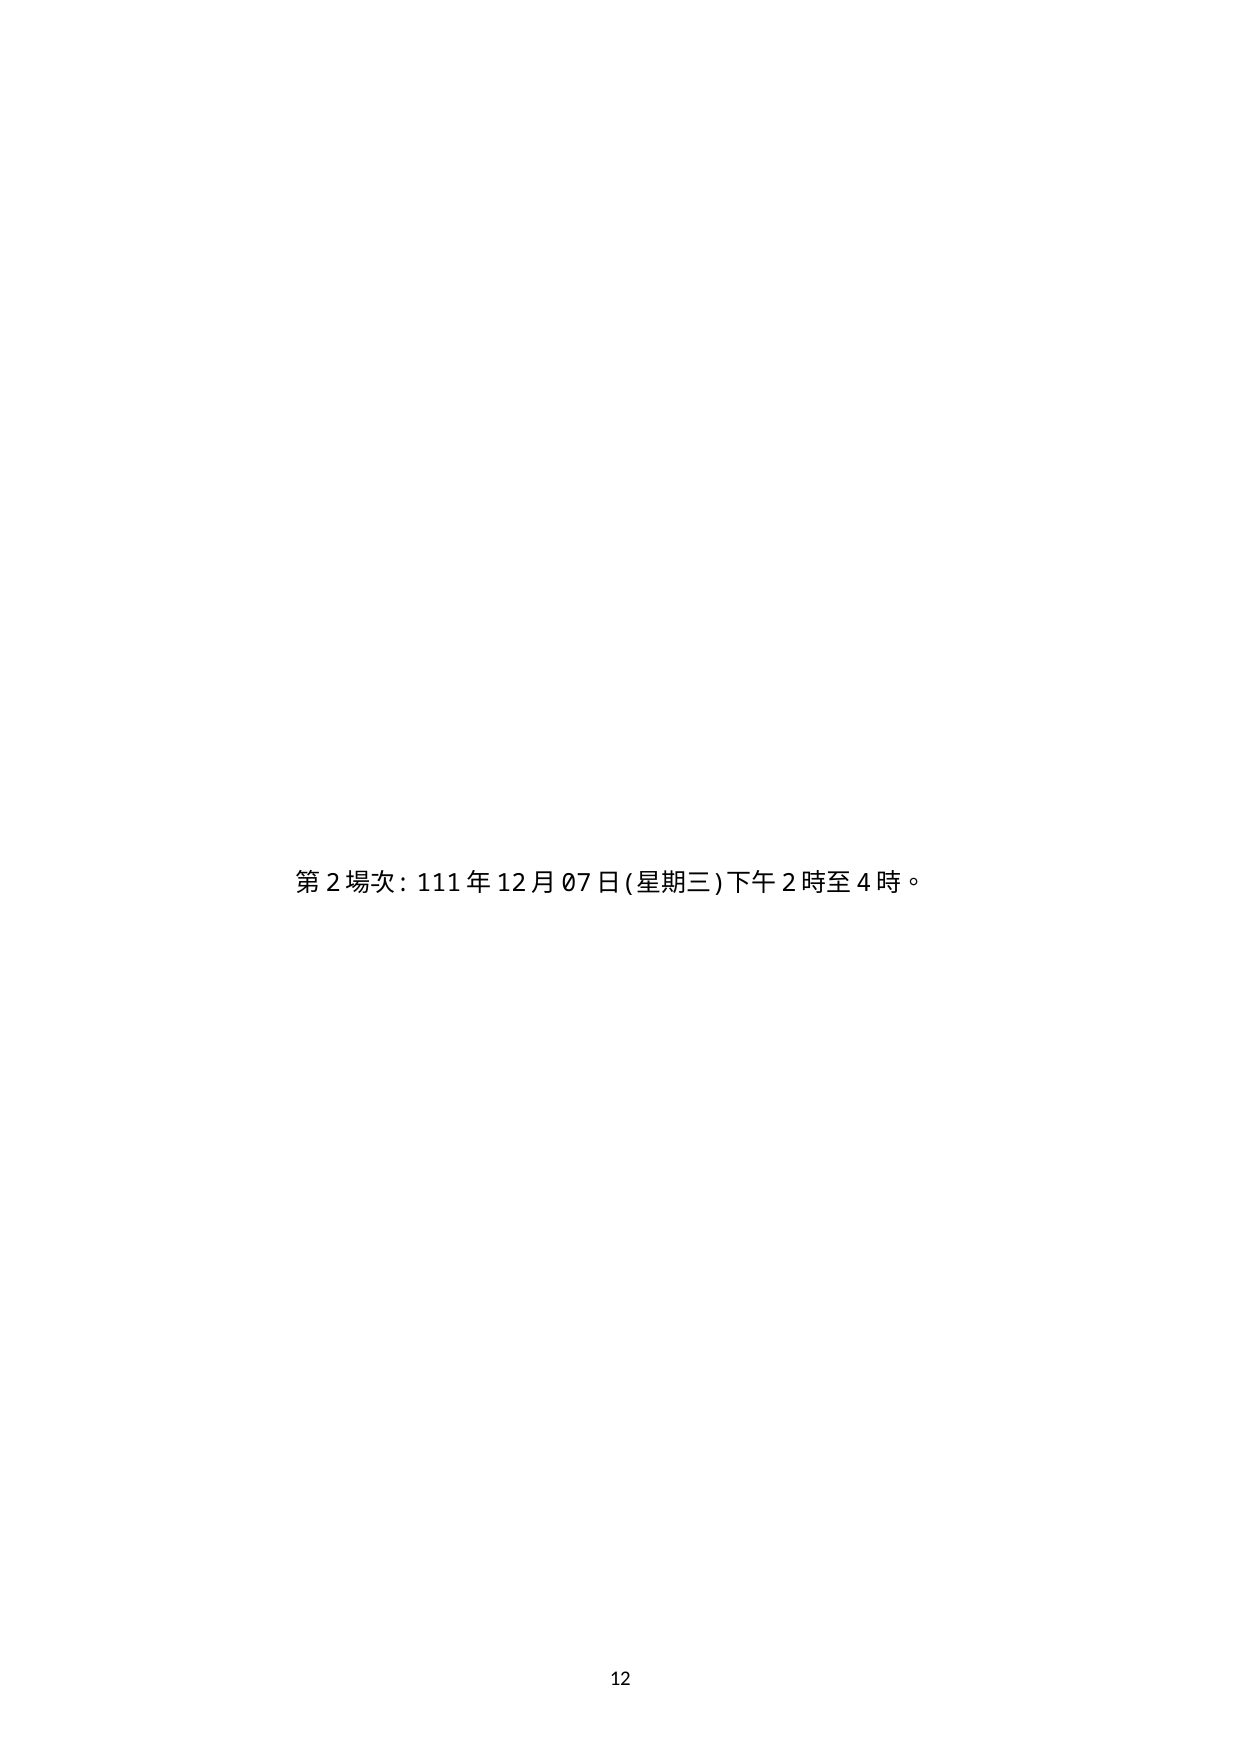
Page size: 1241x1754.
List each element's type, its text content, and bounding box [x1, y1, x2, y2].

text 第2場次: 111年12月07日(星期三)下午2時至4時。 [295, 839, 1122, 901]
